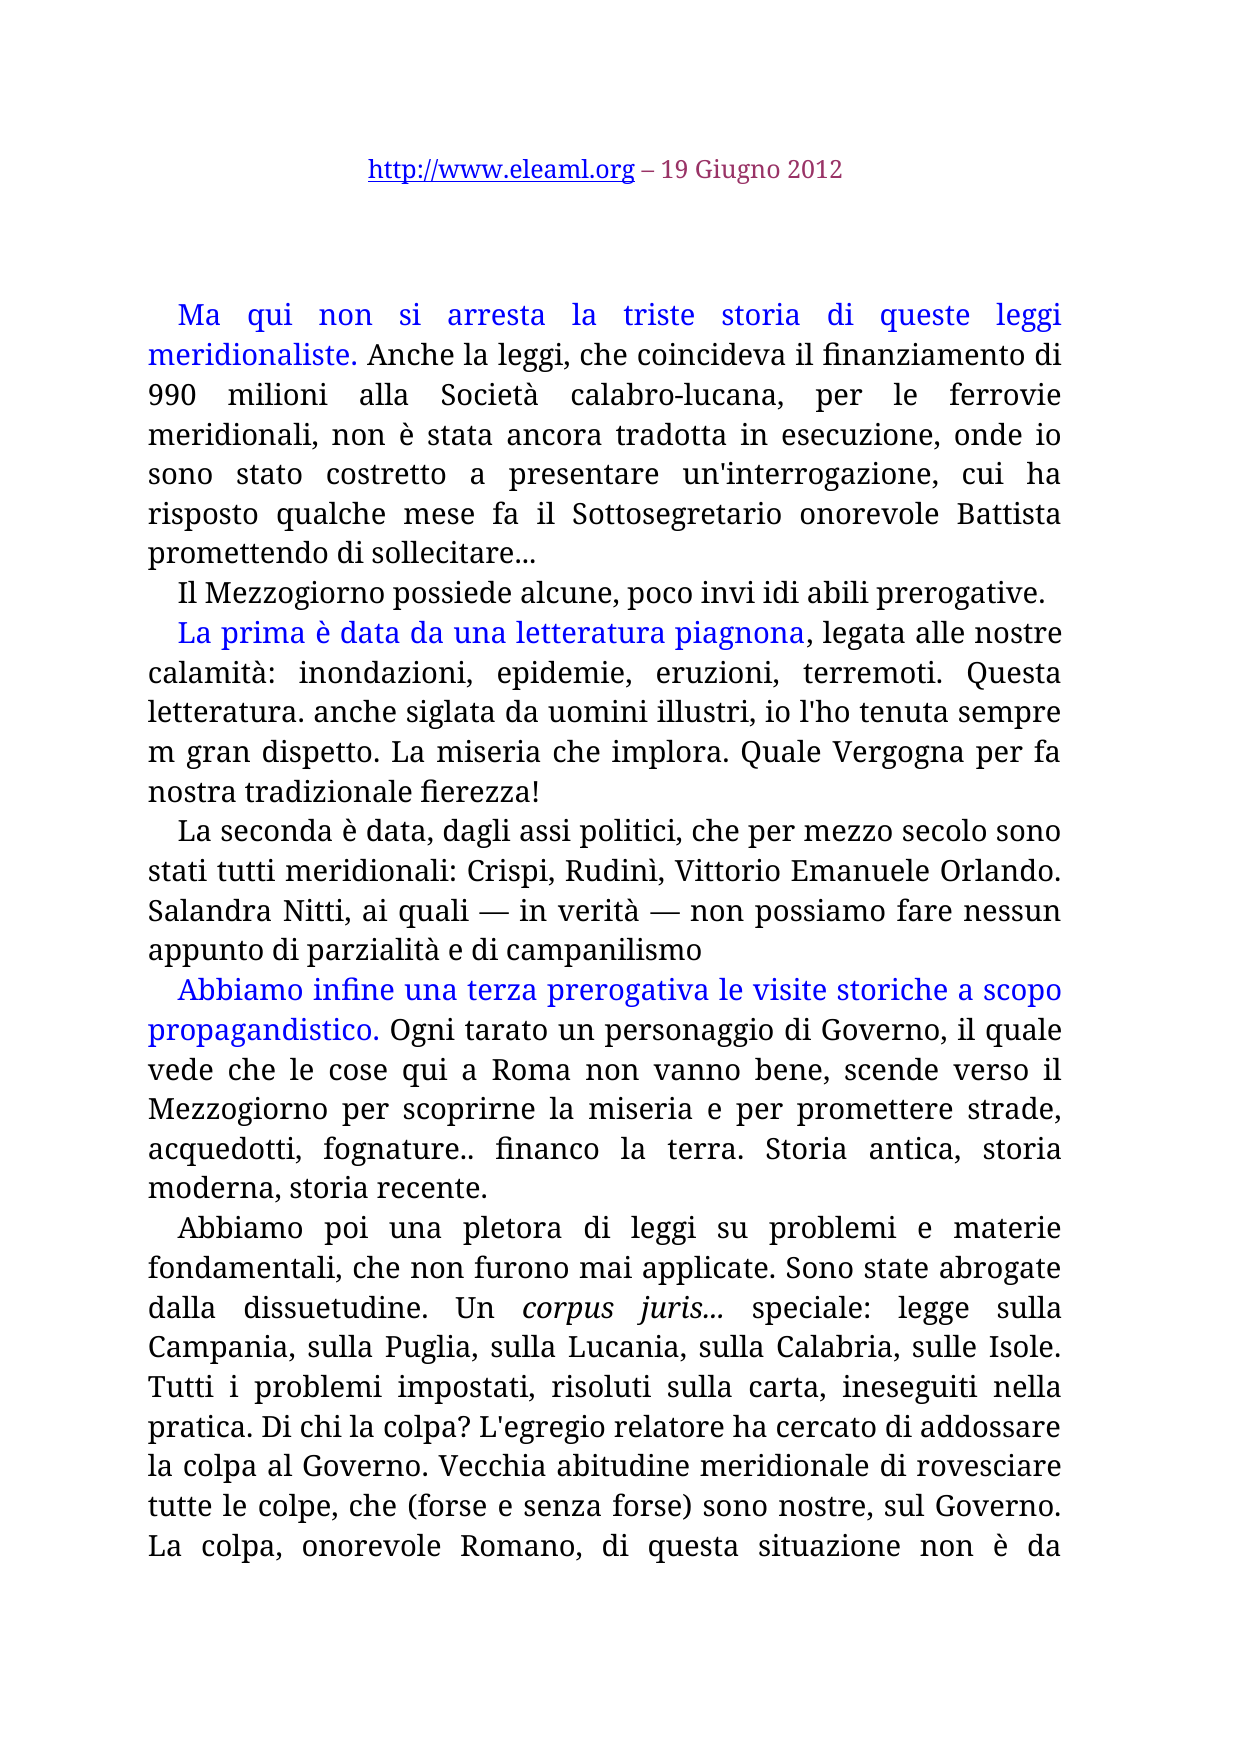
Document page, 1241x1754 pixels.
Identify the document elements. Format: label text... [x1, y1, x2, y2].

text Il Mezzogiorno possiede alcune, poco invi idi abili prerogative. [148, 572, 1063, 612]
text La prima è data da una letteratura piagnona, legata alle nostre calamità: inondazioni, epidemie, eruzioni, terremoti. Questa letteratura. anche siglata da uomini illustri, io l'ho tenuta sempre m gran dispetto. La miseria che implora. Quale Vergogna per fa nostra tradizionale fierezza! [148, 612, 1063, 811]
text Ma qui non si arresta la triste storia di queste leggi meridionaliste. Anche la leggi, che coincideva il finanziamento di 990 milioni alla Società calabro-lucana, per le ferrovie meridionali, non è stata ancora tradotta in esecuzione, onde io sono stato costretto a presentare un'interrogazione, cui ha risposto qualche mese fa il Sottosegretario onorevole Battista promettendo di sollecitare... [148, 295, 1063, 572]
text La seconda è data, dagli assi politici, che per mezzo secolo sono stati tutti meridionali: Crispi, Rudinì, Vittorio Emanuele Orlando. Salandra Nitti, ai quali — in verità — non possiamo fare nessun appunto di parzialità e di campanilismo [148, 811, 1063, 969]
text Abbiamo infine una terza prerogativa le visite storiche a scopo propagandistico. Ogni tarato un personaggio di Governo, il quale vede che le cose qui a Roma non vanno bene, scende verso il Mezzogiorno per scoprirne la miseria e per promettere strade, acquedotti, fognature.. financo la terra. Storia antica, storia moderna, storia recente. [148, 969, 1063, 1207]
text Abbiamo poi una pletora di leggi su problemi e materie fondamentali, che non furono mai applicate. Sono state abrogate dalla dissuetudine. Un corpus juris... speciale: legge sulla Campania, sulla Puglia, sulla Lucania, sulla Calabria, sulle Isole. Tutti i problemi impostati, risoluti sulla carta, ineseguiti nella pratica. Di chi la colpa? L'egregio relatore ha cercato di addossare la colpa al Governo. Vecchia abitudine meridionale di rovesciare tutte le colpe, che (forse e senza forse) sono nostre, sul Governo. La colpa, onorevole Romano, di questa situazione non è da [148, 1207, 1063, 1565]
